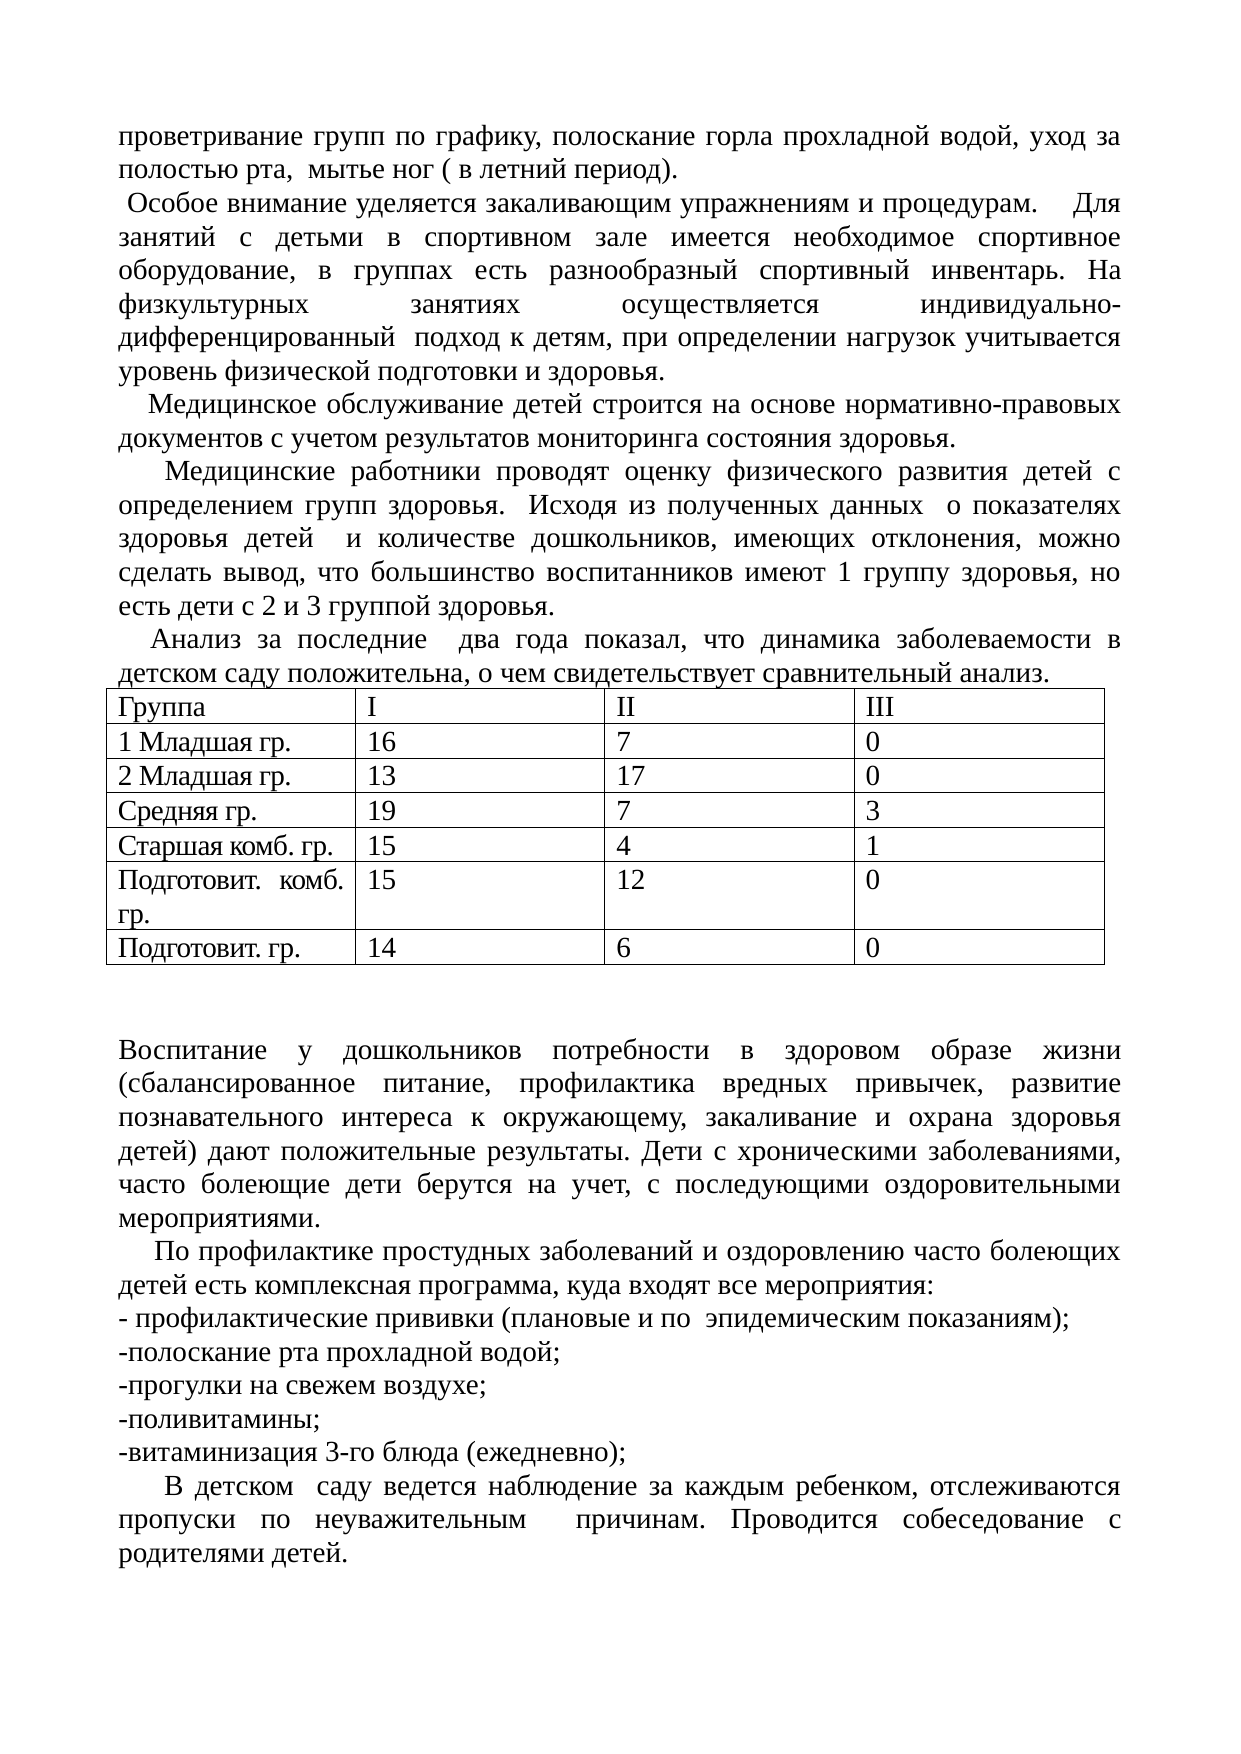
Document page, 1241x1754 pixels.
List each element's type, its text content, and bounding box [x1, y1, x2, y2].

text - профилактические прививки (плановые и по эпидемическим показаниям); [118, 1300, 1122, 1334]
table_cell 1 Младшая гр. [107, 724, 355, 757]
text По профилактике простудных заболеваний и оздоровлению часто болеющих детей есть комплексная программа, куда входят все мероприятия: [118, 1233, 1122, 1300]
table_cell 16 [356, 724, 604, 757]
table_cell 6 [605, 930, 854, 964]
text Медицинские работники проводят оценку физического развития детей с определением групп здоровья. Исходя из полученных данных о показателях здоровья детей и количестве дошкольников, имеющих отклонения, можно сделать вывод, что большинство воспитанников имеют 1 группу здоровья, но есть дети с 2 и 3 группой здоровья. [118, 453, 1122, 621]
table_cell Подготовит. комб. гр. [107, 862, 355, 929]
table_cell 3 [855, 793, 1104, 827]
table_cell 12 [605, 862, 854, 929]
table_header II [605, 689, 854, 723]
text Медицинское обслуживание детей строится на основе нормативно-правовых документов с учетом результатов мониторинга состояния здоровья. [118, 386, 1122, 453]
table_header Группа [107, 689, 355, 723]
text Воспитание у дошкольников потребности в здоровом образе жизни (сбалансированное питание, профилактика вредных привычек, развитие познавательного интереса к окружающему, закаливание и охрана здоровья детей) дают положительные результаты. Дети с хроническими заболеваниями, часто болеющие дети берутся на учет, с последующими оздоровительными мероприятиями. [118, 1032, 1122, 1233]
text проветривание групп по графику, полоскание горла прохладной водой, уход за полостью рта, мытье ног ( в летний период). [118, 118, 1122, 185]
table_cell 1 [855, 828, 1104, 861]
text В детском саду ведется наблюдение за каждым ребенком, отслеживаются пропуски по неуважительным причинам. Проводится собеседование с родителями детей. [118, 1468, 1122, 1569]
table_cell 7 [605, 793, 854, 827]
table_cell 13 [356, 759, 604, 792]
table_cell 2 Младшая гр. [107, 759, 355, 792]
table_cell Средняя гр. [107, 793, 355, 827]
table_cell Подготовит. гр. [107, 930, 355, 964]
table_cell 15 [356, 828, 604, 861]
text -прогулки на свежем воздухе; [118, 1367, 1122, 1401]
text Особое внимание уделяется закаливающим упражнениям и процедурам. Для занятий с детьми в спортивном зале имеется необходимое спортивное оборудование, в группах есть разнообразный спортивный инвентарь. На физкультурных занятиях осуществляется индивидуально- дифференцированный подход к детям, при определении нагрузок учитывается уровень физической подготовки и здоровья. [118, 185, 1122, 386]
table_cell 4 [605, 828, 854, 861]
table_cell 0 [855, 862, 1104, 929]
table_cell 0 [855, 930, 1104, 964]
table_cell 7 [605, 724, 854, 757]
table_cell 17 [605, 759, 854, 792]
table_cell 14 [356, 930, 604, 964]
table_header I [356, 689, 604, 723]
table_header III [855, 689, 1104, 723]
table_cell 15 [356, 862, 604, 929]
text Анализ за последние два года показал, что динамика заболеваемости в детском саду положительна, о чем свидетельствует сравнительный анализ. [118, 621, 1122, 688]
table_cell 0 [855, 724, 1104, 757]
table_cell Старшая комб. гр. [107, 828, 355, 861]
table_cell 0 [855, 759, 1104, 792]
table_cell 19 [356, 793, 604, 827]
text -витаминизация 3-го блюда (ежедневно); [118, 1434, 1122, 1468]
text -полоскание рта прохладной водой; [118, 1334, 1122, 1367]
text -поливитамины; [118, 1401, 1122, 1434]
